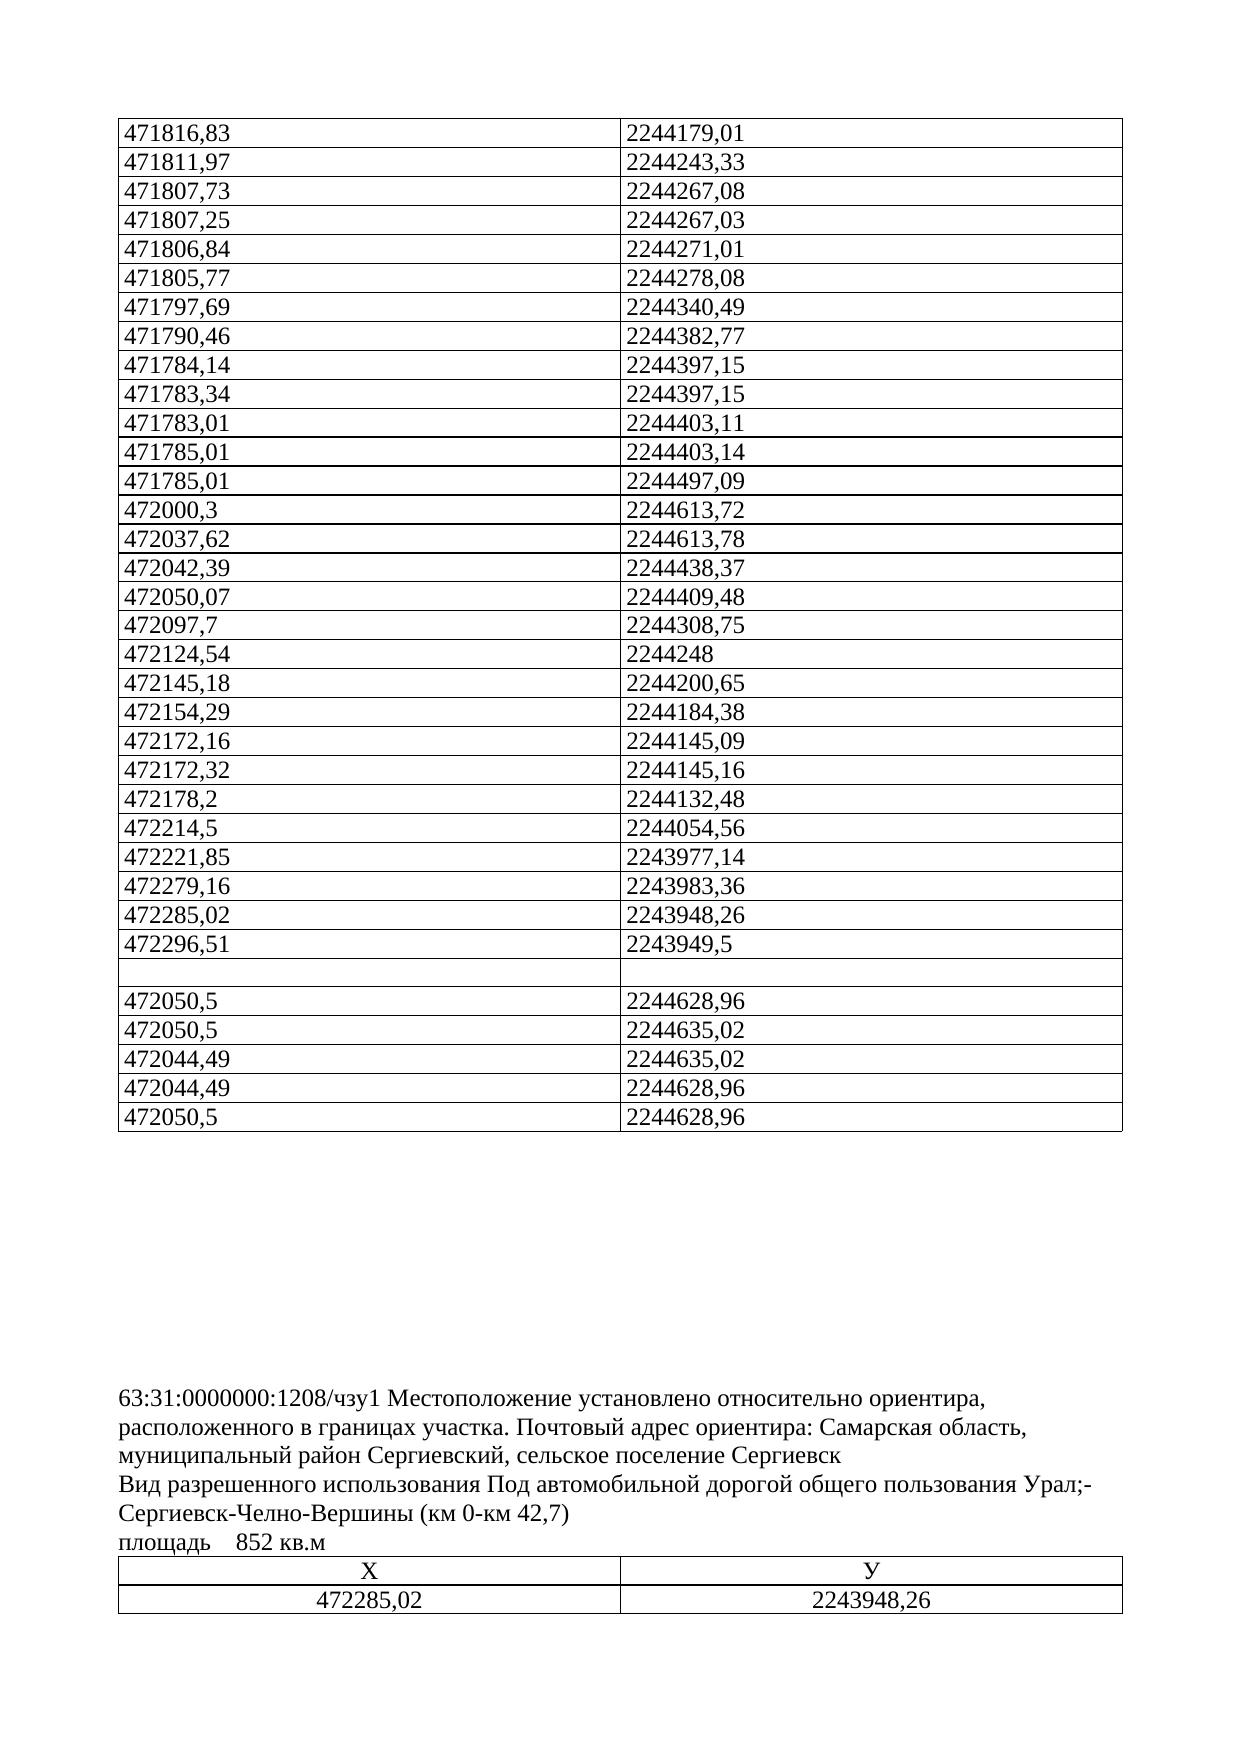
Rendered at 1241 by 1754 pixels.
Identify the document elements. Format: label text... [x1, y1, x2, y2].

table_cell 472279,16 [119, 872, 620, 900]
table_cell 2244278,08 [621, 264, 1122, 292]
table_cell 2244635,02 [621, 1016, 1122, 1044]
table_cell 2243949,5 [621, 930, 1122, 958]
table_cell 472050,5 [119, 1103, 620, 1131]
table_cell 471784,14 [119, 351, 620, 379]
table_cell 471783,01 [119, 409, 620, 436]
table_cell 2244628,96 [621, 1103, 1122, 1131]
table_cell 2244308,75 [621, 611, 1122, 639]
table_cell 2244267,08 [621, 177, 1122, 205]
table_cell 472042,39 [119, 554, 620, 581]
table_cell 2244409,48 [621, 582, 1122, 610]
table_cell 2244267,03 [621, 206, 1122, 234]
table_cell 2244271,01 [621, 235, 1122, 263]
table_cell 472296,51 [119, 930, 620, 958]
table_cell 472097,7 [119, 611, 620, 639]
table_cell 472178,2 [119, 785, 620, 813]
table_cell 472050,07 [119, 582, 620, 610]
table_cell 472172,32 [119, 756, 620, 784]
table_cell 2244145,09 [621, 727, 1122, 755]
table_cell 2244382,77 [621, 322, 1122, 350]
table_cell 471807,73 [119, 177, 620, 205]
table_cell [621, 959, 1122, 986]
table_cell 2244340,49 [621, 293, 1122, 321]
table_cell 2244397,15 [621, 351, 1122, 379]
table_cell 2243948,26 [621, 1586, 1122, 1613]
table_header У [621, 1557, 1122, 1584]
table_cell 471797,69 [119, 293, 620, 321]
table_cell 2244397,15 [621, 380, 1122, 408]
table_cell 471805,77 [119, 264, 620, 292]
table_cell 471816,83 [119, 119, 620, 147]
table_cell 2244200,65 [621, 669, 1122, 697]
table_cell 472285,02 [119, 901, 620, 929]
text 63:31:0000000:1208/чзу1 Местоположение установлено относительно ориентира, расположенного в границах участка. Почтовый адрес ориентира: Самарская область, муниципальный район Сергиевский, сельское поселение Сергиевск [118, 1383, 1122, 1469]
table_cell 472124,54 [119, 640, 620, 668]
table_cell 471811,97 [119, 148, 620, 176]
table_cell 471783,34 [119, 380, 620, 408]
table_cell 2243983,36 [621, 872, 1122, 900]
table_cell 2244054,56 [621, 814, 1122, 842]
table_cell 472050,5 [119, 1016, 620, 1044]
table_cell 2243948,26 [621, 901, 1122, 929]
table_cell 2244248 [621, 640, 1122, 668]
table_cell 2244403,14 [621, 438, 1122, 465]
table_cell 2244635,02 [621, 1045, 1122, 1073]
table_cell 471785,01 [119, 438, 620, 465]
table_cell 471807,25 [119, 206, 620, 234]
table_cell 2244179,01 [621, 119, 1122, 147]
table_cell 472050,5 [119, 987, 620, 1015]
table_cell 472037,62 [119, 525, 620, 552]
table_cell 2244497,09 [621, 467, 1122, 494]
table_header Х [119, 1557, 620, 1584]
table_cell 471790,46 [119, 322, 620, 350]
text Вид разрешенного использования Под автомобильной дорогой общего пользования Урал;-Сергиевск-Челно-Вершины (км 0-км 42,7) [118, 1469, 1122, 1527]
table_cell 472285,02 [119, 1586, 620, 1613]
table_cell 2244613,72 [621, 496, 1122, 523]
table_cell 472221,85 [119, 843, 620, 871]
table_cell 472044,49 [119, 1045, 620, 1073]
table_cell 2244145,16 [621, 756, 1122, 784]
table_cell 472044,49 [119, 1074, 620, 1102]
table_cell 2244628,96 [621, 1074, 1122, 1102]
table_cell 2244184,38 [621, 698, 1122, 726]
table_cell 472172,16 [119, 727, 620, 755]
table_cell 472154,29 [119, 698, 620, 726]
table_cell 2243977,14 [621, 843, 1122, 871]
table_cell 472145,18 [119, 669, 620, 697]
table_cell 471806,84 [119, 235, 620, 263]
table_cell 2244403,11 [621, 409, 1122, 436]
table_cell 472214,5 [119, 814, 620, 842]
table_cell 2244438,37 [621, 554, 1122, 581]
table_cell 2244243,33 [621, 148, 1122, 176]
table_cell 2244613,78 [621, 525, 1122, 552]
table_cell 472000,3 [119, 496, 620, 523]
table_cell 2244132,48 [621, 785, 1122, 813]
table_cell 2244628,96 [621, 987, 1122, 1015]
table_cell 471785,01 [119, 467, 620, 494]
table_cell [119, 959, 620, 986]
text площадь 852 кв.м [118, 1527, 1122, 1556]
